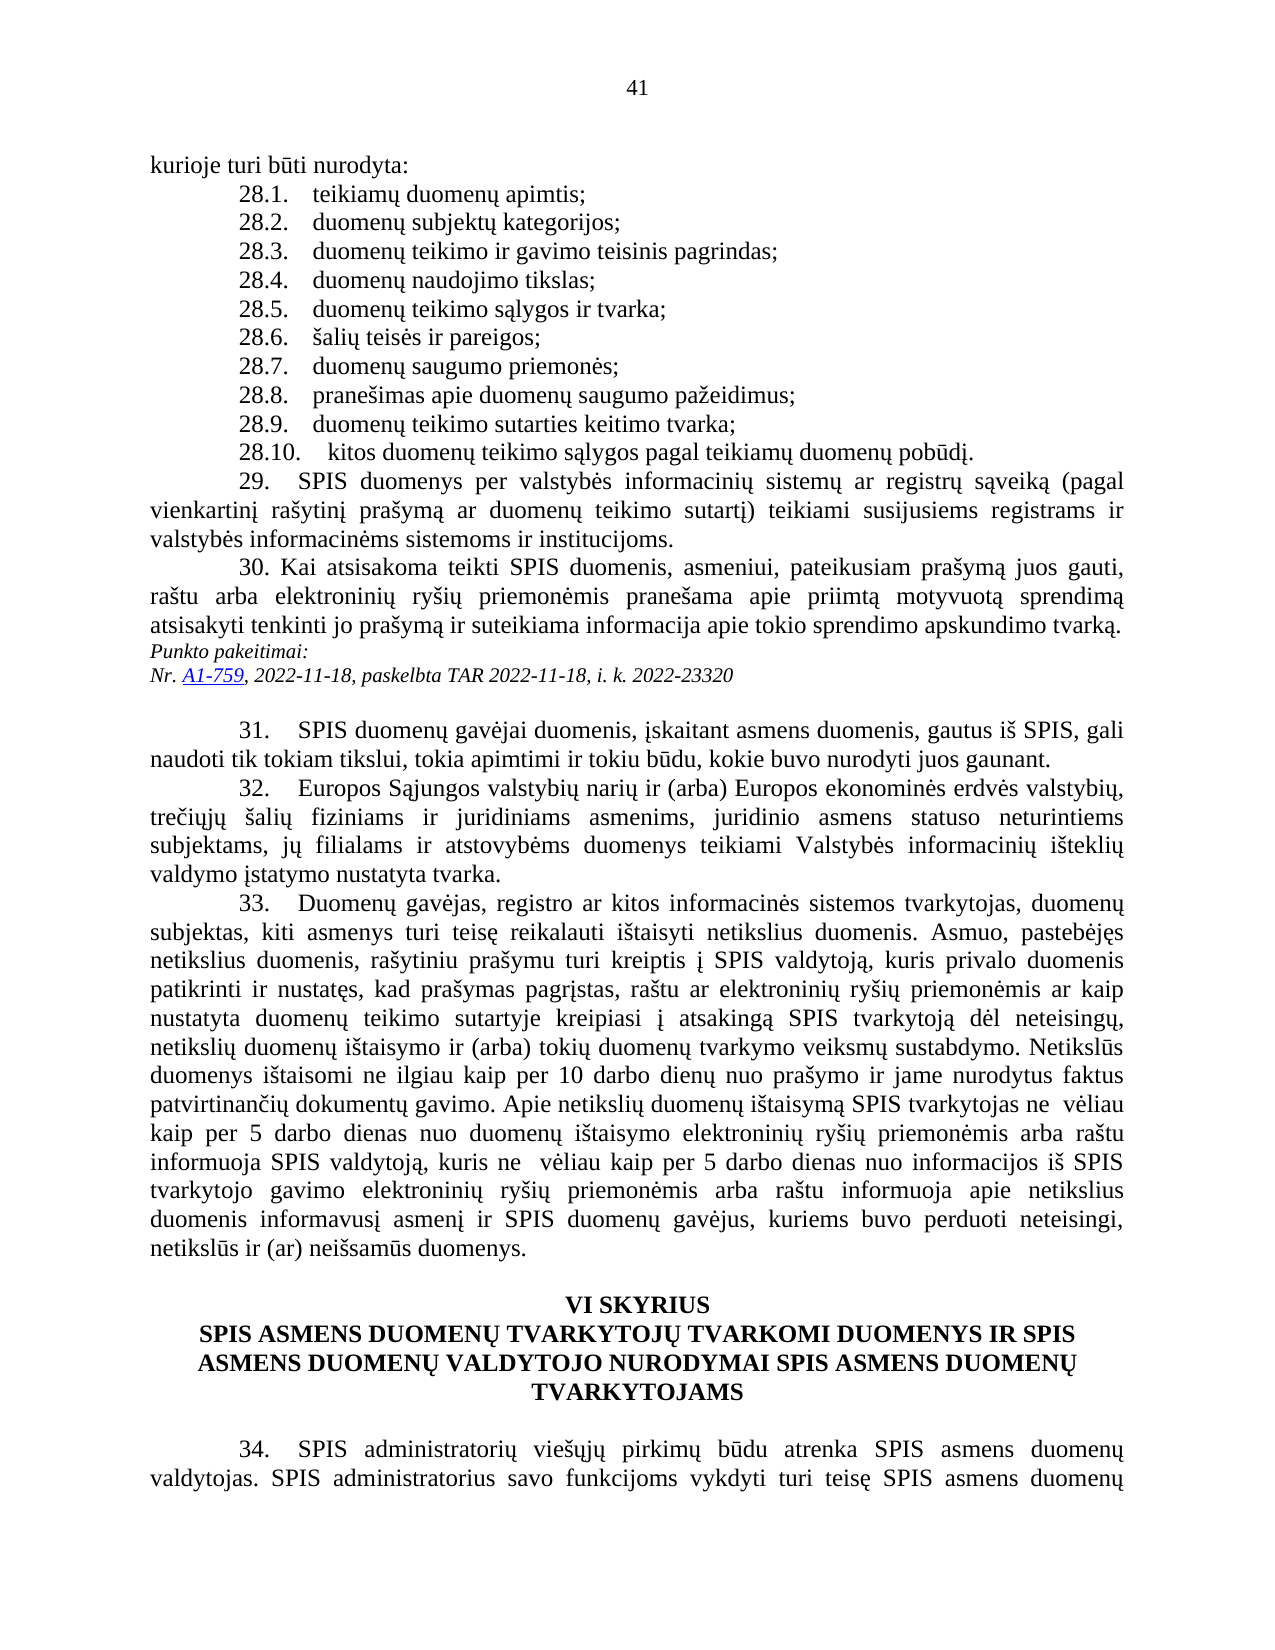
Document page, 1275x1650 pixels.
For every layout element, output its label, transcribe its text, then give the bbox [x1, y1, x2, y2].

text 28.10. kitos duomenų teikimo sąlygos pagal teikiamų duomenų pobūdį. [150, 437, 1125, 466]
text 31. SPIS duomenų gavėjai duomenis, įskaitant asmens duomenis, gautus iš SPIS, gali naudoti tik tokiam tikslui, tokia apimtimi ir tokiu būdu, kokie buvo nurodyti juos gaunant. [150, 716, 1125, 773]
text 28.2. duomenų subjektų kategorijos; [150, 207, 1125, 236]
text 28.1. teikiamų duomenų apimtis; [150, 179, 1125, 207]
text 28.5. duomenų teikimo sąlygos ir tvarka; [150, 294, 1125, 322]
text SPIS ASMENS DUOMENŲ TVARKYTOJŲ TVARKOMI DUOMENYS IR SPIS ASMENS DUOMENŲ VALDYTOJO NURODYMAI SPIS ASMENS DUOMENŲ TVARKYTOJAMS [150, 1319, 1125, 1406]
text 33. Duomenų gavėjas, registro ar kitos informacinės sistemos tvarkytojas, duomenų subjektas, kiti asmenys turi teisę reikalauti ištaisyti netikslius duomenis. Asmuo, pastebėjęs netikslius duomenis, rašytiniu prašymu turi kreiptis į SPIS valdytoją, kuris privalo duomenis patikrinti ir nustatęs, kad prašymas pagrįstas, raštu ar elektroninių ryšių priemonėmis ar kaip nustatyta duomenų teikimo sutartyje kreipiasi į atsakingą SPIS tvarkytoją dėl neteisingų, netikslių duomenų ištaisymo ir (arba) tokių duomenų tvarkymo veiksmų sustabdymo. Netikslūs duomenys ištaisomi ne ilgiau kaip per 10 darbo dienų nuo prašymo ir jame nurodytus faktus patvirtinančių dokumentų gavimo. Apie netikslių duomenų ištaisymą SPIS tvarkytojas ne vėliau kaip per 5 darbo dienas nuo duomenų ištaisymo elektroninių ryšių priemonėmis arba raštu informuoja SPIS valdytoją, kuris ne vėliau kaip per 5 darbo dienas nuo informacijos iš SPIS tvarkytojo gavimo elektroninių ryšių priemonėmis arba raštu informuoja apie netikslius duomenis informavusį asmenį ir SPIS duomenų gavėjus, kuriems buvo perduoti neteisingi, netikslūs ir (ar) neišsamūs duomenys. [150, 888, 1125, 1262]
text 28.4. duomenų naudojimo tikslas; [150, 265, 1125, 294]
text 28.9. duomenų teikimo sutarties keitimo tvarka; [150, 409, 1125, 437]
text kurioje turi būti nurodyta: [150, 150, 1125, 179]
text Punkto pakeitimai: [150, 639, 1125, 663]
text 32. Europos Sąjungos valstybių narių ir (arba) Europos ekonominės erdvės valstybių, trečiųjų šalių fiziniams ir juridiniams asmenims, juridinio asmens statuso neturintiems subjektams, jų filialams ir atstovybėms duomenys teikiami Valstybės informacinių išteklių valdymo įstatymo nustatyta tvarka. [150, 773, 1125, 888]
text 30. Kai atsisakoma teikti SPIS duomenis, asmeniui, pateikusiam prašymą juos gauti, raštu arba elektroninių ryšių priemonėmis pranešama apie priimtą motyvuotą sprendimą atsisakyti tenkinti jo prašymą ir suteikiama informacija apie tokio sprendimo apskundimo tvarką. [150, 552, 1125, 639]
text VI SKYRIUS [150, 1291, 1125, 1319]
text 28.3. duomenų teikimo ir gavimo teisinis pagrindas; [150, 236, 1125, 265]
text 28.8. pranešimas apie duomenų saugumo pažeidimus; [150, 380, 1125, 409]
text 28.6. šalių teisės ir pareigos; [150, 322, 1125, 351]
text Nr. A1-759, 2022-11-18, paskelbta TAR 2022-11-18, i. k. 2022-23320 [150, 663, 1125, 687]
text 29. SPIS duomenys per valstybės informacinių sistemų ar registrų sąveiką (pagal vienkartinį rašytinį prašymą ar duomenų teikimo sutartį) teikiami susijusiems registrams ir valstybės informacinėms sistemoms ir institucijoms. [150, 466, 1125, 552]
text 28.7. duomenų saugumo priemonės; [150, 351, 1125, 380]
text 34. SPIS administratorių viešųjų pirkimų būdu atrenka SPIS asmens duomenų valdytojas. SPIS administratorius savo funkcijoms vykdyti turi teisę SPIS asmens duomenų [150, 1434, 1125, 1492]
